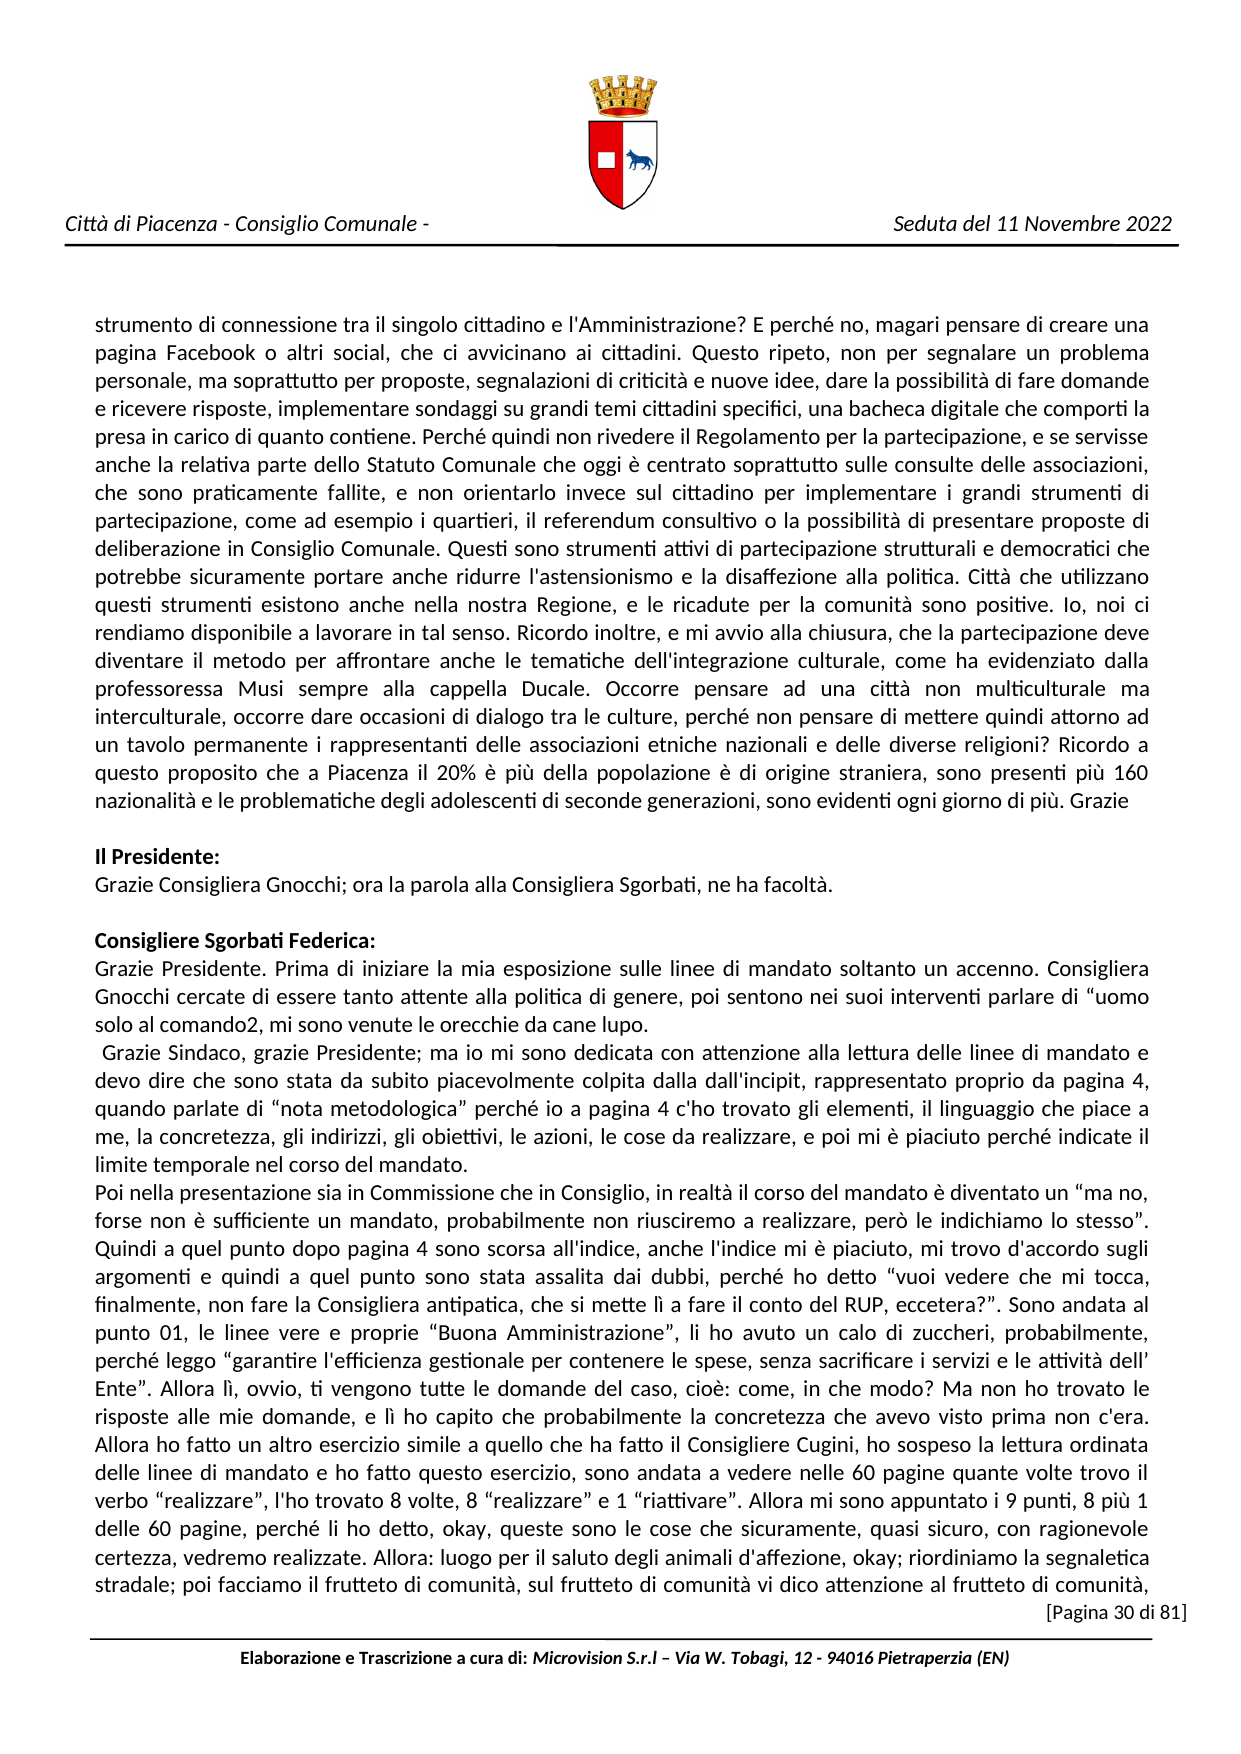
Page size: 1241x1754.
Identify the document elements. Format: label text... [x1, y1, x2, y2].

text Poi nella presentazione sia in Commissione che in Consiglio, in realtà il corso del mandato è diventato un “ma no, forse non è sufficiente un mandato, probabilmente non riusciremo a realizzare, però le indichiamo lo stesso”. Quindi a quel punto dopo pagina 4 sono scorsa all'indice, anche l'indice mi è piaciuto, mi trovo d'accordo sugli argomenti e quindi a quel punto sono stata assalita dai dubbi, perché ho detto “vuoi vedere che mi tocca, finalmente, non fare la Consigliera antipatica, che si mette lì a fare il conto del RUP, eccetera?”. Sono andata al punto 01, le linee vere e proprie “Buona Amministrazione”, li ho avuto un calo di zuccheri, probabilmente, perché leggo “garantire l'efficienza gestionale per contenere le spese, senza sacrificare i servizi e le attività dell’ Ente”. Allora lì, ovvio, ti vengono tutte le domande del caso, cioè: come, in che modo? Ma non ho trovato le risposte alle mie domande, e lì ho capito che probabilmente la concretezza che avevo visto prima non c'era. Allora ho fatto un altro esercizio simile a quello che ha fatto il Consigliere Cugini, ho sospeso la lettura ordinata delle linee di mandato e ho fatto questo esercizio, sono andata a vedere nelle 60 pagine quante volte trovo il verbo “realizzare”, l'ho trovato 8 volte, 8 “realizzare” e 1 “riattivare”. Allora mi sono appuntato i 9 punti, 8 più 1 delle 60 pagine, perché li ho detto, okay, queste sono le cose che sicuramente, quasi sicuro, con ragionevole certezza, vedremo realizzate. Allora: luogo per il saluto degli animali d'affezione, okay; riordiniamo la segnaletica stradale; poi facciamo il frutteto di comunità, sul frutteto di comunità vi dico attenzione al frutteto di comunità, [94, 1178, 1152, 1599]
text Grazie Presidente. Prima di iniziare la mia esposizione sulle linee di mandato soltanto un accenno. Consigliera Gnocchi cercate di essere tanto attente alla politica di genere, poi sentono nei suoi interventi parlare di “uomo solo al comando2, mi sono venute le orecchie da cane lupo. [94, 954, 1152, 1038]
text strumento di connessione tra il singolo cittadino e l'Amministrazione? E perché no, magari pensare di creare una pagina Facebook o altri social, che ci avvicinano ai cittadini. Questo ripeto, non per segnalare un problema personale, ma soprattutto per proposte, segnalazioni di criticità e nuove idee, dare la possibilità di fare domande e ricevere risposte, implementare sondaggi su grandi temi cittadini specifici, una bacheca digitale che comporti la presa in carico di quanto contiene. Perché quindi non rivedere il Regolamento per la partecipazione, e se servisse anche la relativa parte dello Statuto Comunale che oggi è centrato soprattutto sulle consulte delle associazioni, che sono praticamente fallite, e non orientarlo invece sul cittadino per implementare i grandi strumenti di partecipazione, come ad esempio i quartieri, il referendum consultivo o la possibilità di presentare proposte di deliberazione in Consiglio Comunale. Questi sono strumenti attivi di partecipazione strutturali e democratici che potrebbe sicuramente portare anche ridurre l'astensionismo e la disaffezione alla politica. Città che utilizzano questi strumenti esistono anche nella nostra Regione, e le ricadute per la comunità sono positive. Io, noi ci rendiamo disponibile a lavorare in tal senso. Ricordo inoltre, e mi avvio alla chiusura, che la partecipazione deve diventare il metodo per affrontare anche le tematiche dell'integrazione culturale, come ha evidenziato dalla professoressa Musi sempre alla cappella Ducale. Occorre pensare ad una città non multiculturale ma interculturale, occorre dare occasioni di dialogo tra le culture, perché non pensare di mettere quindi attorno ad un tavolo permanente i rappresentanti delle associazioni etniche nazionali e delle diverse religioni? Ricordo a questo proposito che a Piacenza il 20% è più della popolazione è di origine straniera, sono presenti più 160 nazionalità e le problematiche degli adolescenti di seconde generazioni, sono evidenti ogni giorno di più. Grazie [94, 310, 1152, 814]
text Il Presidente: [94, 842, 1152, 870]
text Consigliere Sgorbati Federica: [94, 926, 1152, 954]
text Grazie Consigliera Gnocchi; ora la parola alla Consigliera Sgorbati, ne ha facoltà. [94, 870, 1152, 898]
text Grazie Sindaco, grazie Presidente; ma io mi sono dedicata con attenzione alla lettura delle linee di mandato e devo dire che sono stata da subito piacevolmente colpita dalla dall'incipit, rappresentato proprio da pagina 4, quando parlate di “nota metodologica” perché io a pagina 4 c'ho trovato gli elementi, il linguaggio che piace a me, la concretezza, gli indirizzi, gli obiettivi, le azioni, le cose da realizzare, e poi mi è piaciuto perché indicate il limite temporale nel corso del mandato. [94, 1038, 1152, 1178]
picture [588, 75, 658, 210]
